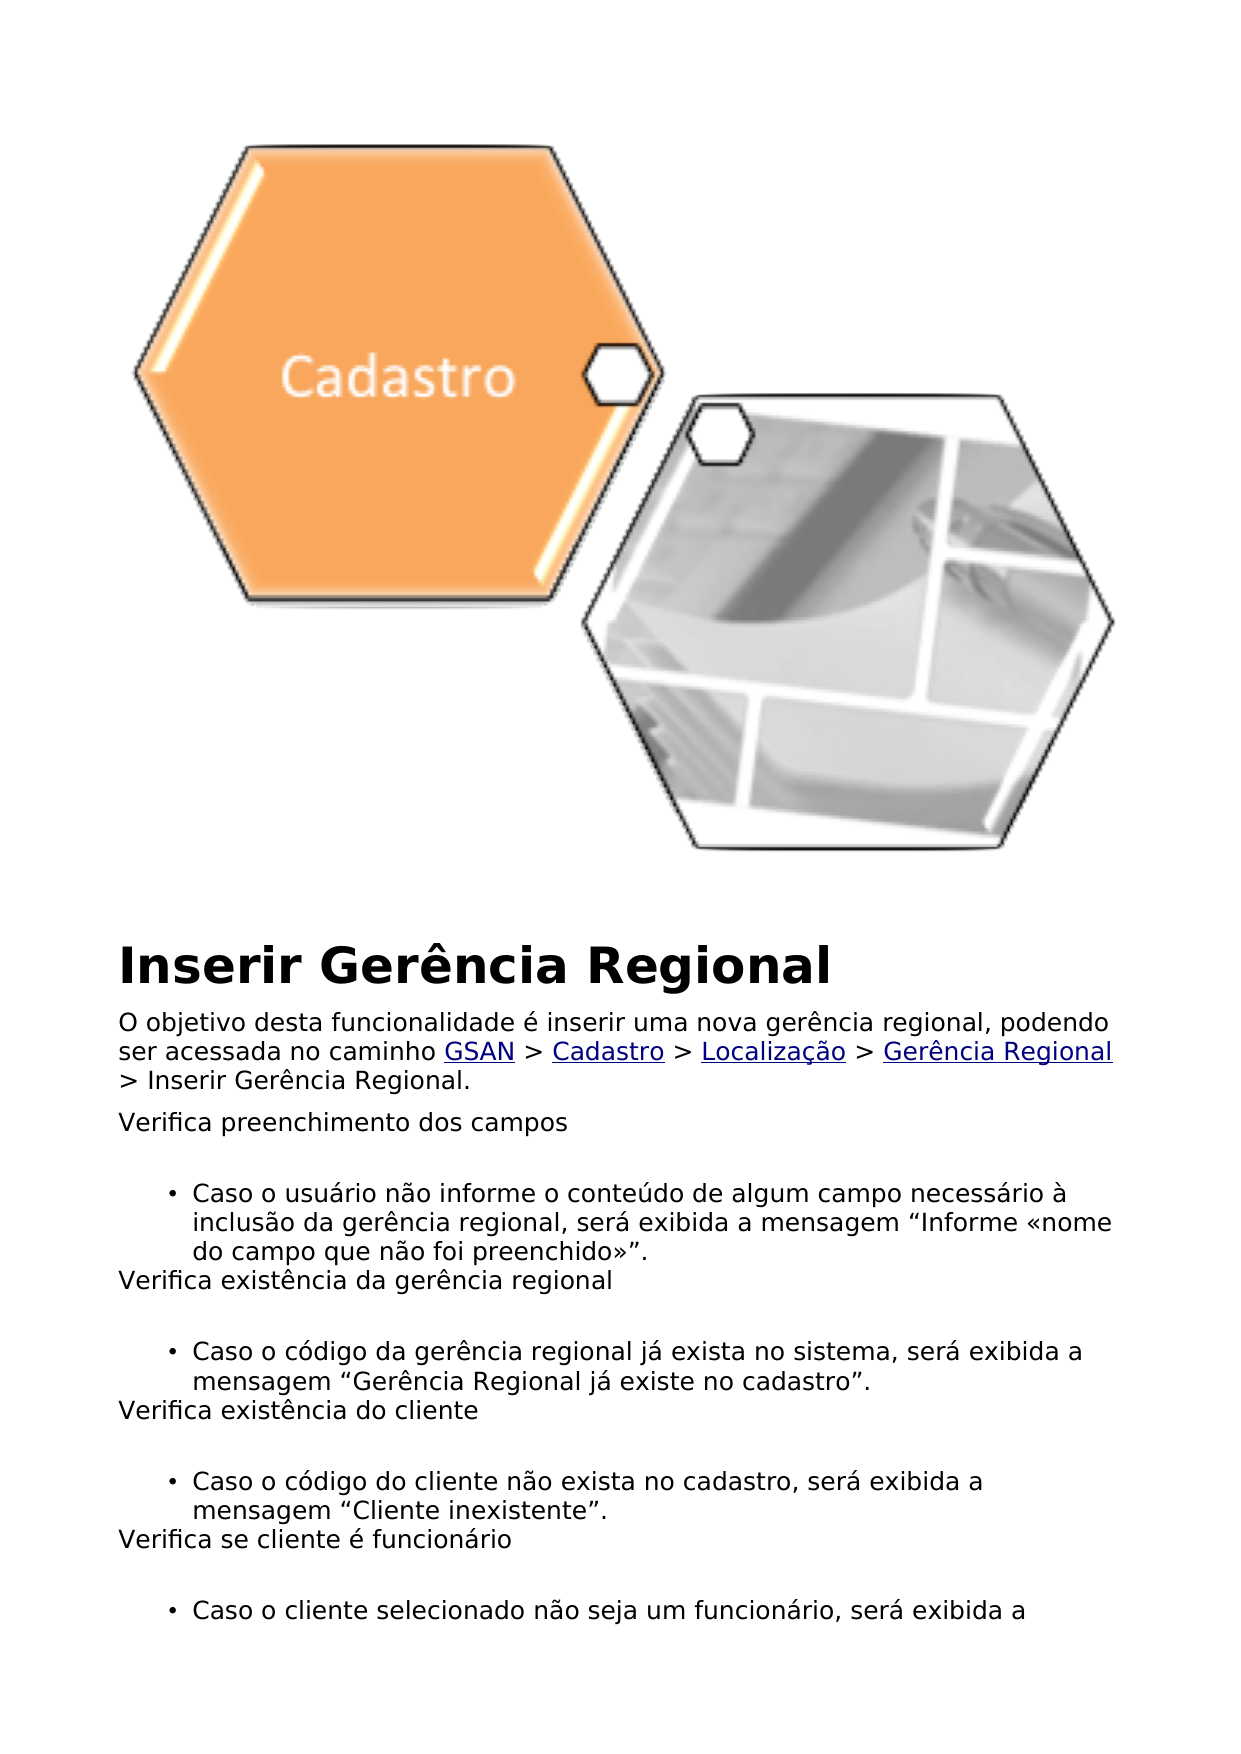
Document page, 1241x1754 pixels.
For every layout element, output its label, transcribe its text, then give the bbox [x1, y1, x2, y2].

list Caso o usuário não informe o conteúdo de algum campo necessário à inclusão da gerência regional, será exibida a mensagem “Informe «nome do campo que não foi preenchido»”. [177, 1179, 1122, 1266]
list Caso o cliente selecionado não seja um funcionário, será exibida a [177, 1597, 1122, 1626]
subtitle Inserir Gerência Regional [118, 937, 1122, 995]
text Verifica existência do cliente [118, 1396, 1122, 1425]
list Caso o código do cliente não exista no cadastro, será exibida a mensagem “Cliente inexistente”. [177, 1467, 1122, 1525]
text Verifica existência da gerência regional [118, 1266, 1122, 1296]
text Verifica se cliente é funcionário [118, 1525, 1122, 1554]
picture [118, 118, 1123, 871]
list Caso o código da gerência regional já exista no sistema, será exibida a mensagem “Gerência Regional já existe no cadastro”. [177, 1338, 1122, 1396]
text O objetivo desta funcionalidade é inserir uma nova gerência regional, podendo ser acessada no caminho GSAN > Cadastro > Localização > Gerência Regional > Inserir Gerência Regional. [118, 1008, 1122, 1095]
text Verifica preenchimento dos campos [118, 1108, 1122, 1137]
